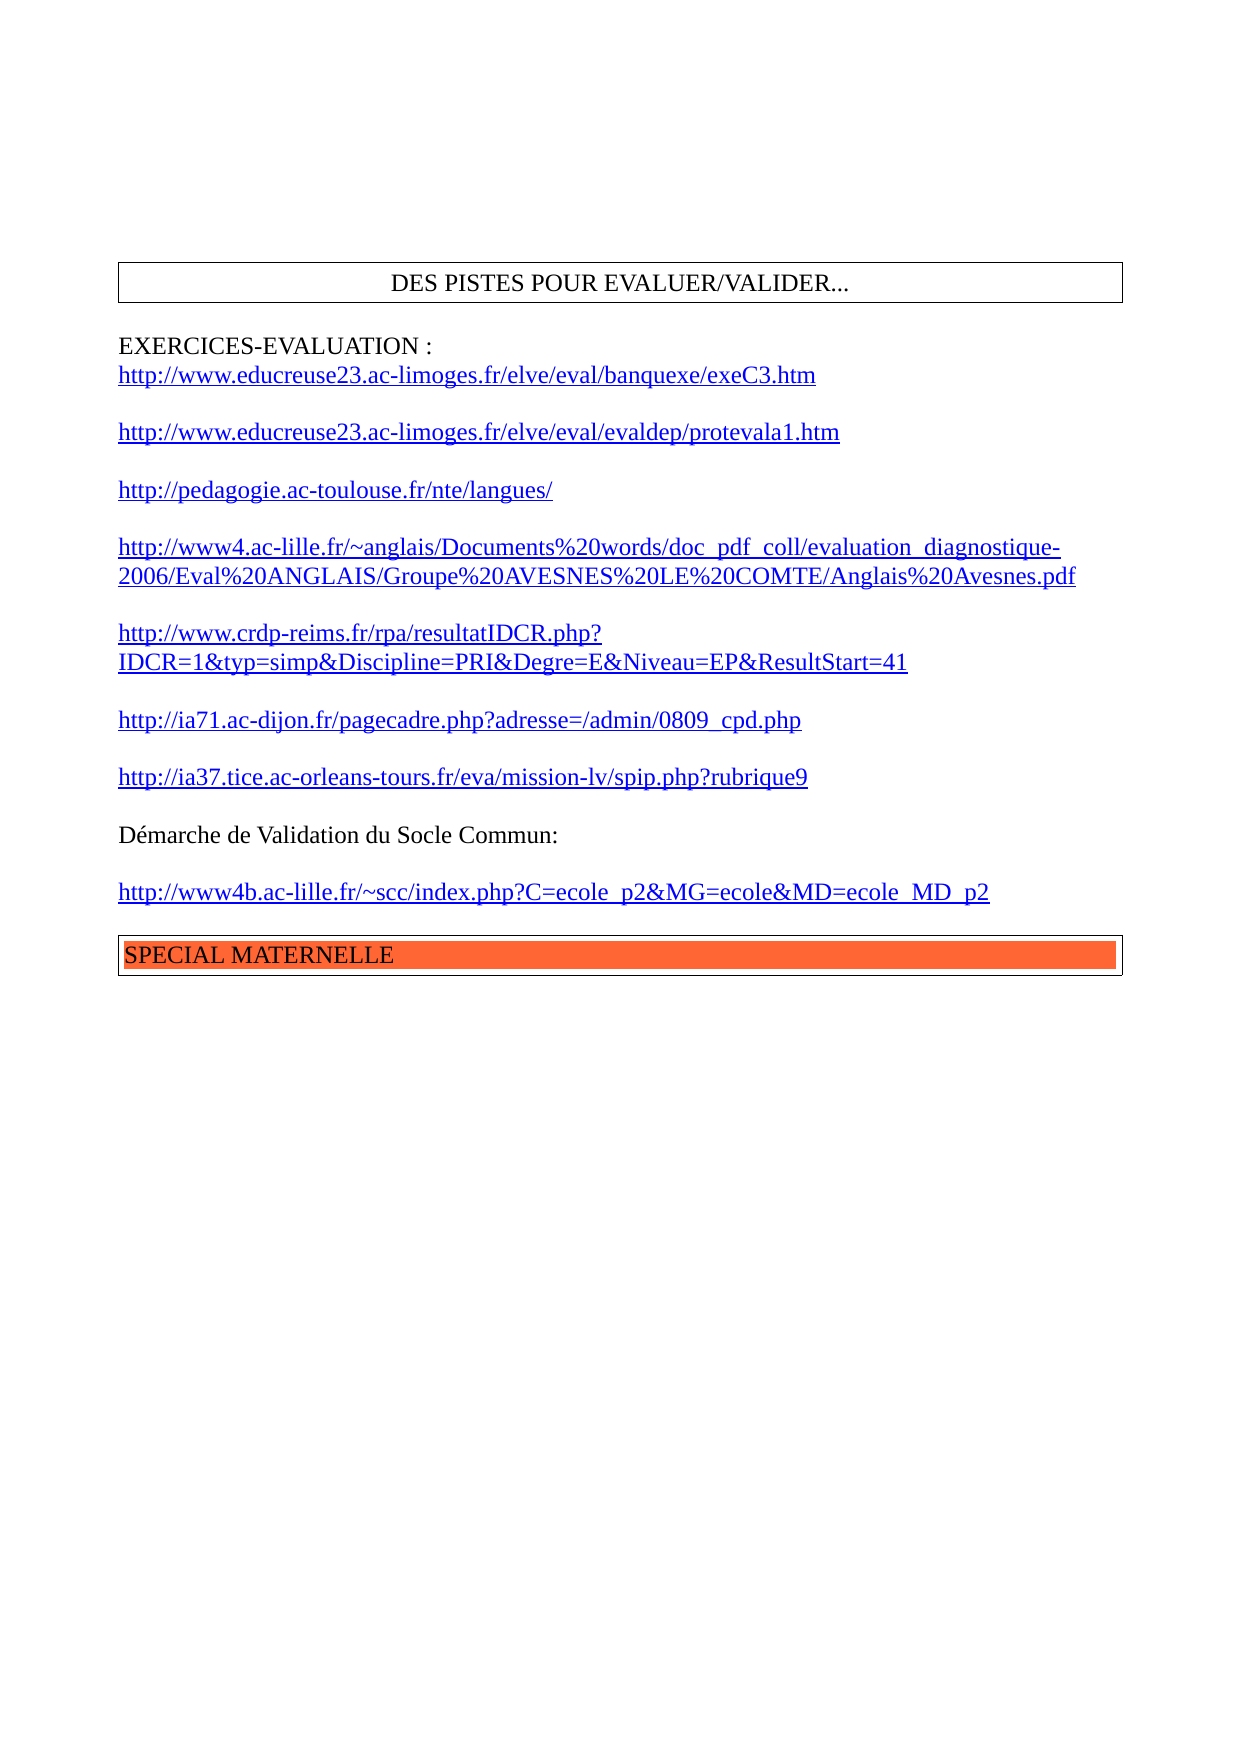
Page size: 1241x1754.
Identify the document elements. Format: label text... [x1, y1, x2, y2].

text http://www4b.ac-lille.fr/~scc/index.php?C=ecole_p2&MG=ecole&MD=ecole_MD_p2 [118, 877, 1122, 906]
text http://www4.ac-lille.fr/~anglais/Documents%20words/doc_pdf_coll/evaluation_diagnostique-2006/Eval%20ANGLAIS/Groupe%20AVESNES%20LE%20COMTE/Anglais%20Avesnes.pdf [118, 532, 1122, 590]
text http://www.crdp-reims.fr/rpa/resultatIDCR.php?IDCR=1&typ=simp&Discipline=PRI&Degre=E&Niveau=EP&ResultStart=41 [118, 618, 1122, 676]
text http://pedagogie.ac-toulouse.fr/nte/langues/ [118, 475, 1122, 503]
text http://ia37.tice.ac-orleans-tours.fr/eva/mission-lv/spip.php?rubrique9 [118, 762, 1122, 791]
table_header SPECIAL MATERNELLE [119, 936, 1122, 975]
text http://www.educreuse23.ac-limoges.fr/elve/eval/banquexe/exeC3.htm [118, 360, 1122, 388]
text http://ia71.ac-dijon.fr/pagecadre.php?adresse=/admin/0809_cpd.php [118, 705, 1122, 733]
table_header DES PISTES POUR EVALUER/VALIDER... [119, 263, 1122, 302]
text Démarche de Validation du Socle Commun: [118, 820, 1122, 848]
text http://www.educreuse23.ac-limoges.fr/elve/eval/evaldep/protevala1.htm [118, 417, 1122, 446]
text EXERCICES-EVALUATION : [118, 331, 1122, 360]
